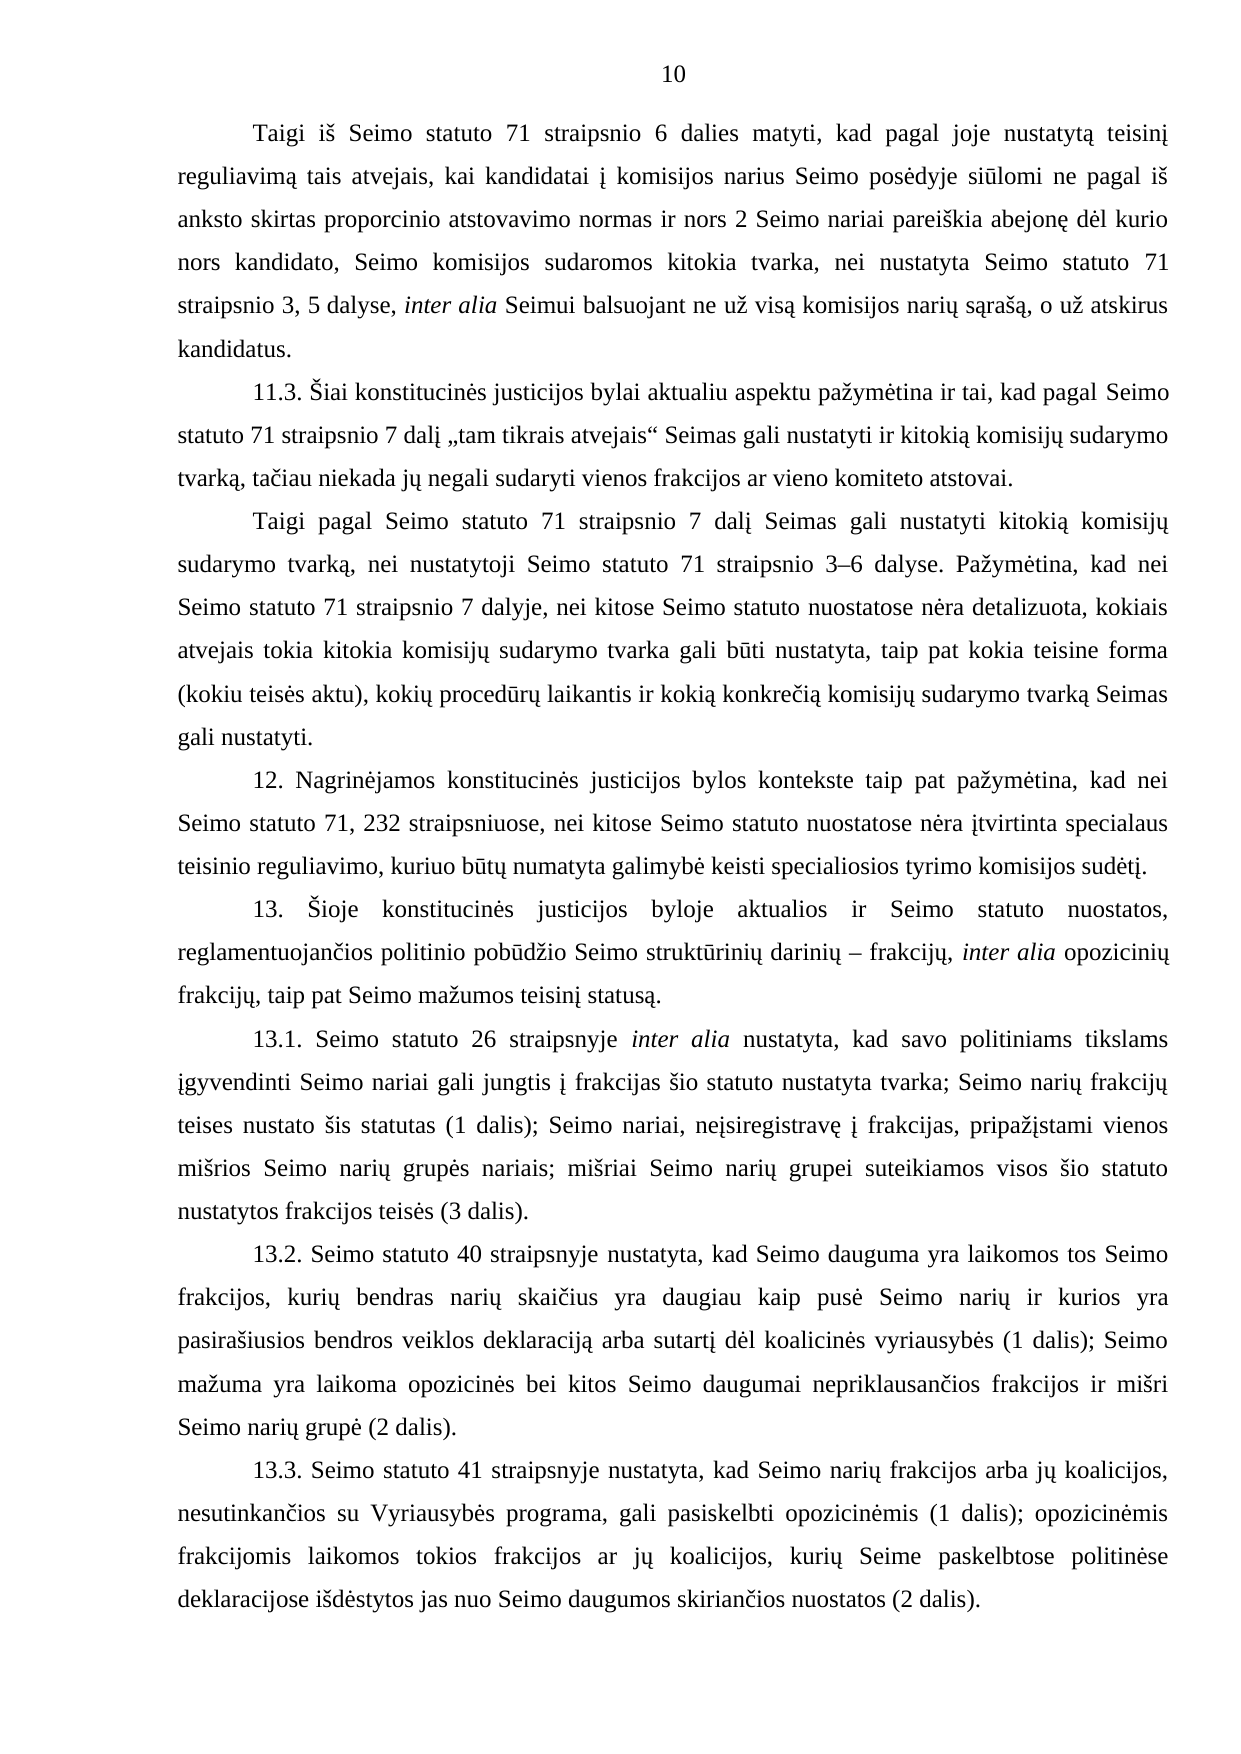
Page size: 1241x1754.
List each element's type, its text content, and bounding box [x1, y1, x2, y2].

text 13.3. Seimo statuto 41 straipsnyje nustatyta, kad Seimo narių frakcijos arba jų koalicijos, nesutinkančios su Vyriausybės programa, gali pasiskelbti opozicinėmis (1 dalis); opozicinėmis frakcijomis laikomos tokios frakcijos ar jų koalicijos, kurių Seime paskelbtose politinėse deklaracijose išdėstytos jas nuo Seimo daugumos skiriančios nuostatos (2 dalis). [177, 1455, 1169, 1613]
text 13.1. Seimo statuto 26 straipsnyje inter alia nustatyta, kad savo politiniams tikslams įgyvendinti Seimo nariai gali jungtis į frakcijas šio statuto nustatyta tvarka; Seimo narių frakcijų teises nustato šis statutas (1 dalis); Seimo nariai, neįsiregistravę į frakcijas, pripažįstami vienos mišrios Seimo narių grupės nariais; mišriai Seimo narių grupei suteikiamos visos šio statuto nustatytos frakcijos teisės (3 dalis). [177, 1024, 1169, 1225]
text 11.3. Šiai konstitucinės justicijos bylai aktualiu aspektu pažymėtina ir tai, kad pagal Seimo statuto 71 straipsnio 7 dalį „tam tikrais atvejais“ Seimas gali nustatyti ir kitokią komisijų sudarymo tvarką, tačiau niekada jų negali sudaryti vienos frakcijos ar vieno komiteto atstovai. [177, 377, 1169, 492]
text 13.2. Seimo statuto 40 straipsnyje nustatyta, kad Seimo dauguma yra laikomos tos Seimo frakcijos, kurių bendras narių skaičius yra daugiau kaip pusė Seimo narių ir kurios yra pasirašiusios bendros veiklos deklaraciją arba sutartį dėl koalicinės vyriausybės (1 dalis); Seimo mažuma yra laikoma opozicinės bei kitos Seimo daugumai nepriklausančios frakcijos ir mišri Seimo narių grupė (2 dalis). [177, 1239, 1169, 1441]
text 12. Nagrinėjamos konstitucinės justicijos bylos kontekste taip pat pažymėtina, kad nei Seimo statuto 71, 232 straipsniuose, nei kitose Seimo statuto nuostatose nėra įtvirtinta specialaus teisinio reguliavimo, kuriuo būtų numatyta galimybė keisti specialiosios tyrimo komisijos sudėtį. [177, 765, 1169, 880]
text Taigi iš Seimo statuto 71 straipsnio 6 dalies matyti, kad pagal joje nustatytą teisinį reguliavimą tais atvejais, kai kandidatai į komisijos narius Seimo posėdyje siūlomi ne pagal iš anksto skirtas proporcinio atstovavimo normas ir nors 2 Seimo nariai pareiškia abejonę dėl kurio nors kandidato, Seimo komisijos sudaromos kitokia tvarka, nei nustatyta Seimo statuto 71 straipsnio 3, 5 dalyse, inter alia Seimui balsuojant ne už visą komisijos narių sąrašą, o už atskirus kandidatus. [177, 118, 1169, 362]
text Taigi pagal Seimo statuto 71 straipsnio 7 dalį Seimas gali nustatyti kitokią komisijų sudarymo tvarką, nei nustatytoji Seimo statuto 71 straipsnio 3–6 dalyse. Pažymėtina, kad nei Seimo statuto 71 straipsnio 7 dalyje, nei kitose Seimo statuto nuostatose nėra detalizuota, kokiais atvejais tokia kitokia komisijų sudarymo tvarka gali būti nustatyta, taip pat kokia teisine forma (kokiu teisės aktu), kokių procedūrų laikantis ir kokią konkrečią komisijų sudarymo tvarką Seimas gali nustatyti. [177, 506, 1169, 751]
text 13. Šioje konstitucinės justicijos byloje aktualios ir Seimo statuto nuostatos, reglamentuojančios politinio pobūdžio Seimo struktūrinių darinių – frakcijų, inter alia opozicinių frakcijų, taip pat Seimo mažumos teisinį statusą. [177, 894, 1169, 1009]
